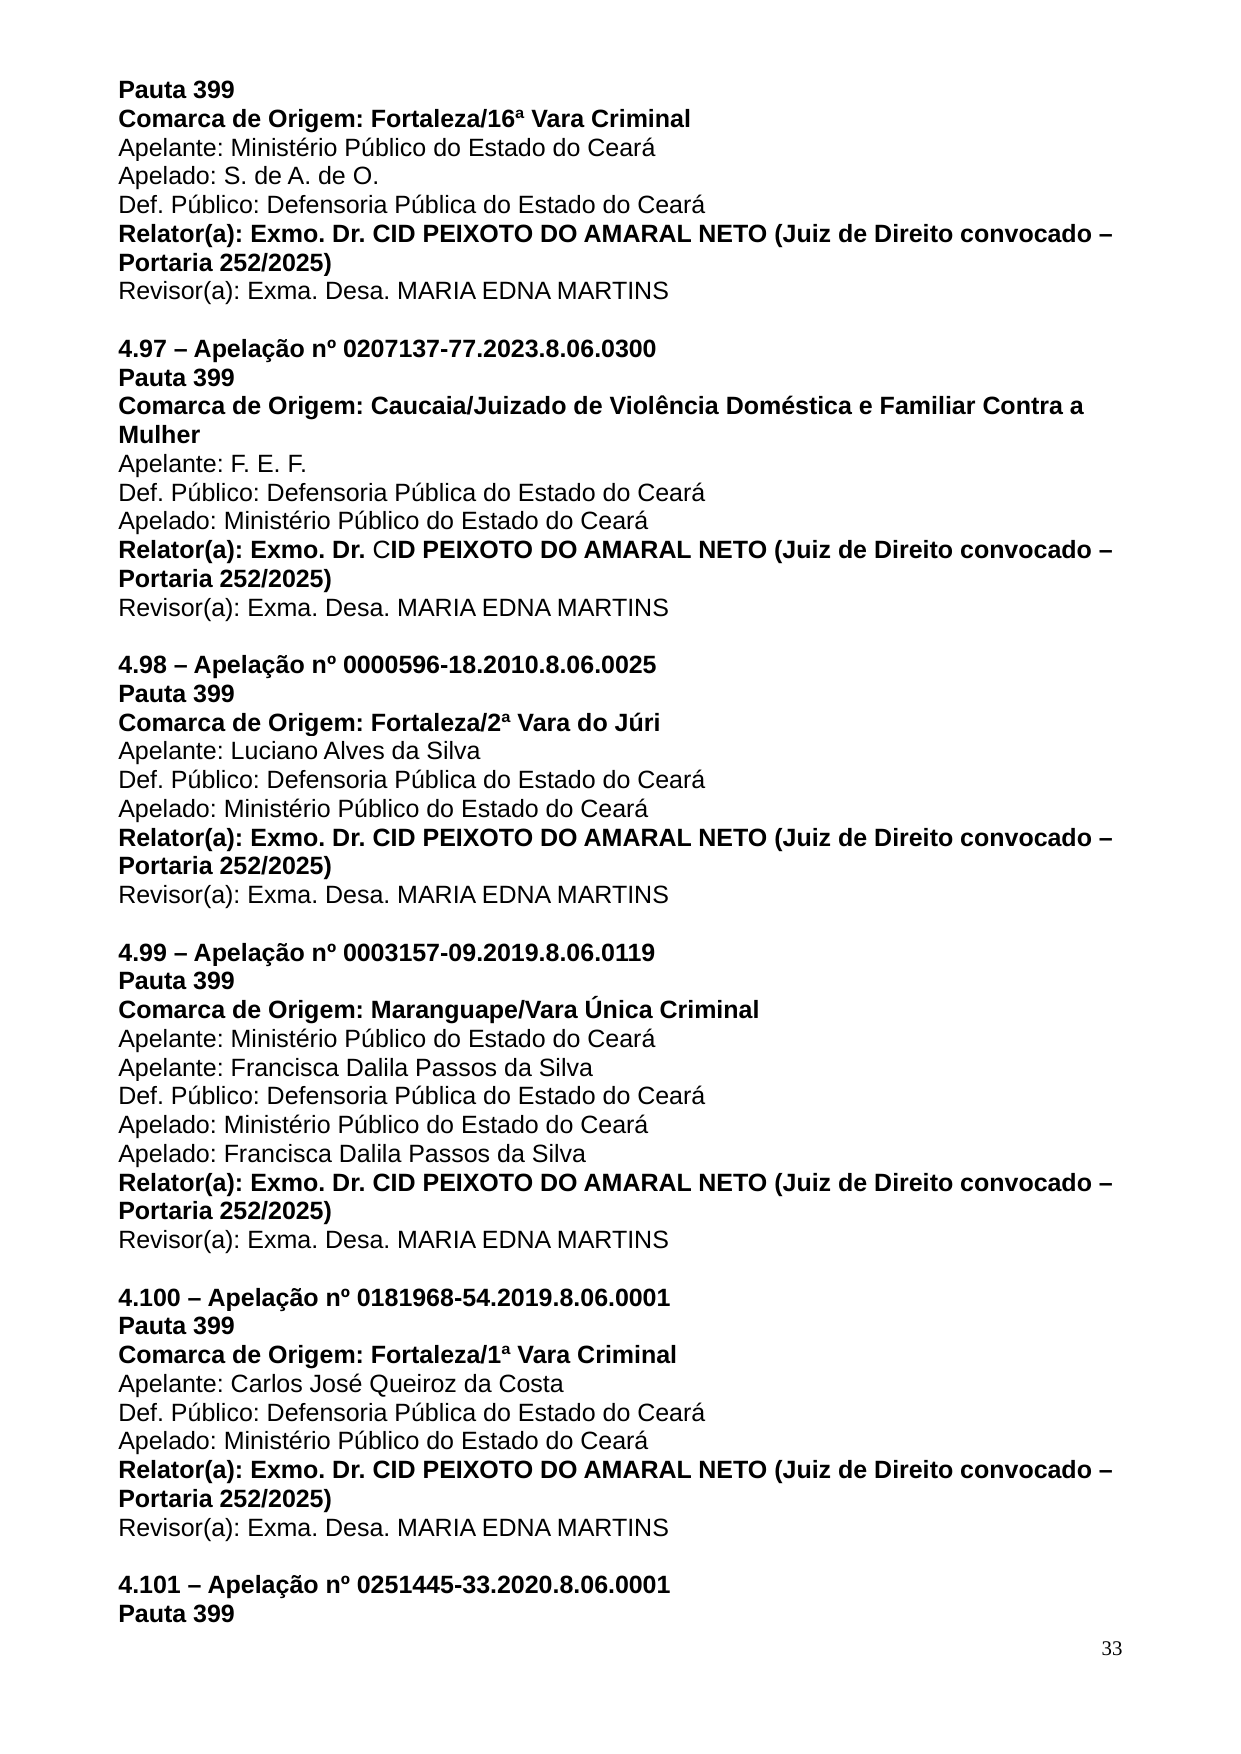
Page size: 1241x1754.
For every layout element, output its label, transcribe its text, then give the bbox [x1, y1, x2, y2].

text Def. Público: Defensoria Pública do Estado do Ceará [118, 1397, 1122, 1426]
text Comarca de Origem: Fortaleza/1ª Vara Criminal [118, 1340, 1122, 1369]
text Apelado: Ministério Público do Estado do Ceará [118, 1110, 1122, 1139]
text Apelado: Ministério Público do Estado do Ceará [118, 1426, 1122, 1455]
text Revisor(a): Exma. Desa. MARIA EDNA MARTINS [118, 592, 1122, 621]
text Def. Público: Defensoria Pública do Estado do Ceará [118, 1081, 1122, 1110]
text Apelado: Ministério Público do Estado do Ceará [118, 506, 1122, 535]
text Apelante: Ministério Público do Estado do Ceará [118, 1024, 1122, 1052]
text Apelante: F. E. F. [118, 449, 1122, 477]
text Relator(a): Exmo. Dr. CID PEIXOTO DO AMARAL NETO (Juiz de Direito convocado – Portaria 252/2025) [118, 219, 1122, 276]
text Apelante: Luciano Alves da Silva [118, 736, 1122, 765]
text Apelante: Francisca Dalila Passos da Silva [118, 1052, 1122, 1081]
text Comarca de Origem: Caucaia/Juizado de Violência Doméstica e Familiar Contra a Mulher [118, 391, 1122, 449]
text 4.98 – Apelação nº 0000596-18.2010.8.06.0025 [118, 650, 1122, 679]
text Pauta 399 [118, 679, 1122, 707]
text 4.99 – Apelação nº 0003157-09.2019.8.06.0119 [118, 937, 1122, 966]
text Apelado: Francisca Dalila Passos da Silva [118, 1139, 1122, 1167]
text 4.100 – Apelação nº 0181968-54.2019.8.06.0001 [118, 1282, 1122, 1311]
text Def. Público: Defensoria Pública do Estado do Ceará [118, 190, 1122, 219]
text Relator(a): Exmo. Dr. CID PEIXOTO DO AMARAL NETO (Juiz de Direito convocado – Portaria 252/2025) [118, 1167, 1122, 1225]
text Revisor(a): Exma. Desa. MARIA EDNA MARTINS [118, 880, 1122, 909]
text Relator(a): Exmo. Dr. CID PEIXOTO DO AMARAL NETO (Juiz de Direito convocado – Portaria 252/2025) [118, 535, 1122, 592]
text Pauta 399 [118, 1311, 1122, 1340]
text Relator(a): Exmo. Dr. CID PEIXOTO DO AMARAL NETO (Juiz de Direito convocado – Portaria 252/2025) [118, 822, 1122, 880]
text 4.97 – Apelação nº 0207137-77.2023.8.06.0300 [118, 334, 1122, 362]
text Def. Público: Defensoria Pública do Estado do Ceará [118, 765, 1122, 794]
text 4.101 – Apelação nº 0251445-33.2020.8.06.0001 [118, 1570, 1122, 1599]
text Revisor(a): Exma. Desa. MARIA EDNA MARTINS [118, 276, 1122, 305]
text Apelante: Ministério Público do Estado do Ceará [118, 132, 1122, 161]
text Pauta 399 [118, 1599, 1122, 1627]
text Pauta 399 [118, 362, 1122, 391]
text Def. Público: Defensoria Pública do Estado do Ceará [118, 477, 1122, 506]
text Apelante: Carlos José Queiroz da Costa [118, 1369, 1122, 1397]
text Pauta 399 [118, 75, 1122, 104]
text Pauta 399 [118, 966, 1122, 995]
text Comarca de Origem: Fortaleza/2ª Vara do Júri [118, 707, 1122, 736]
text Comarca de Origem: Maranguape/Vara Única Criminal [118, 995, 1122, 1024]
text Revisor(a): Exma. Desa. MARIA EDNA MARTINS [118, 1512, 1122, 1541]
text Comarca de Origem: Fortaleza/16ª Vara Criminal [118, 104, 1122, 132]
text Relator(a): Exmo. Dr. CID PEIXOTO DO AMARAL NETO (Juiz de Direito convocado – Portaria 252/2025) [118, 1455, 1122, 1512]
text Apelado: S. de A. de O. [118, 161, 1122, 190]
text Apelado: Ministério Público do Estado do Ceará [118, 794, 1122, 822]
text Revisor(a): Exma. Desa. MARIA EDNA MARTINS [118, 1225, 1122, 1254]
